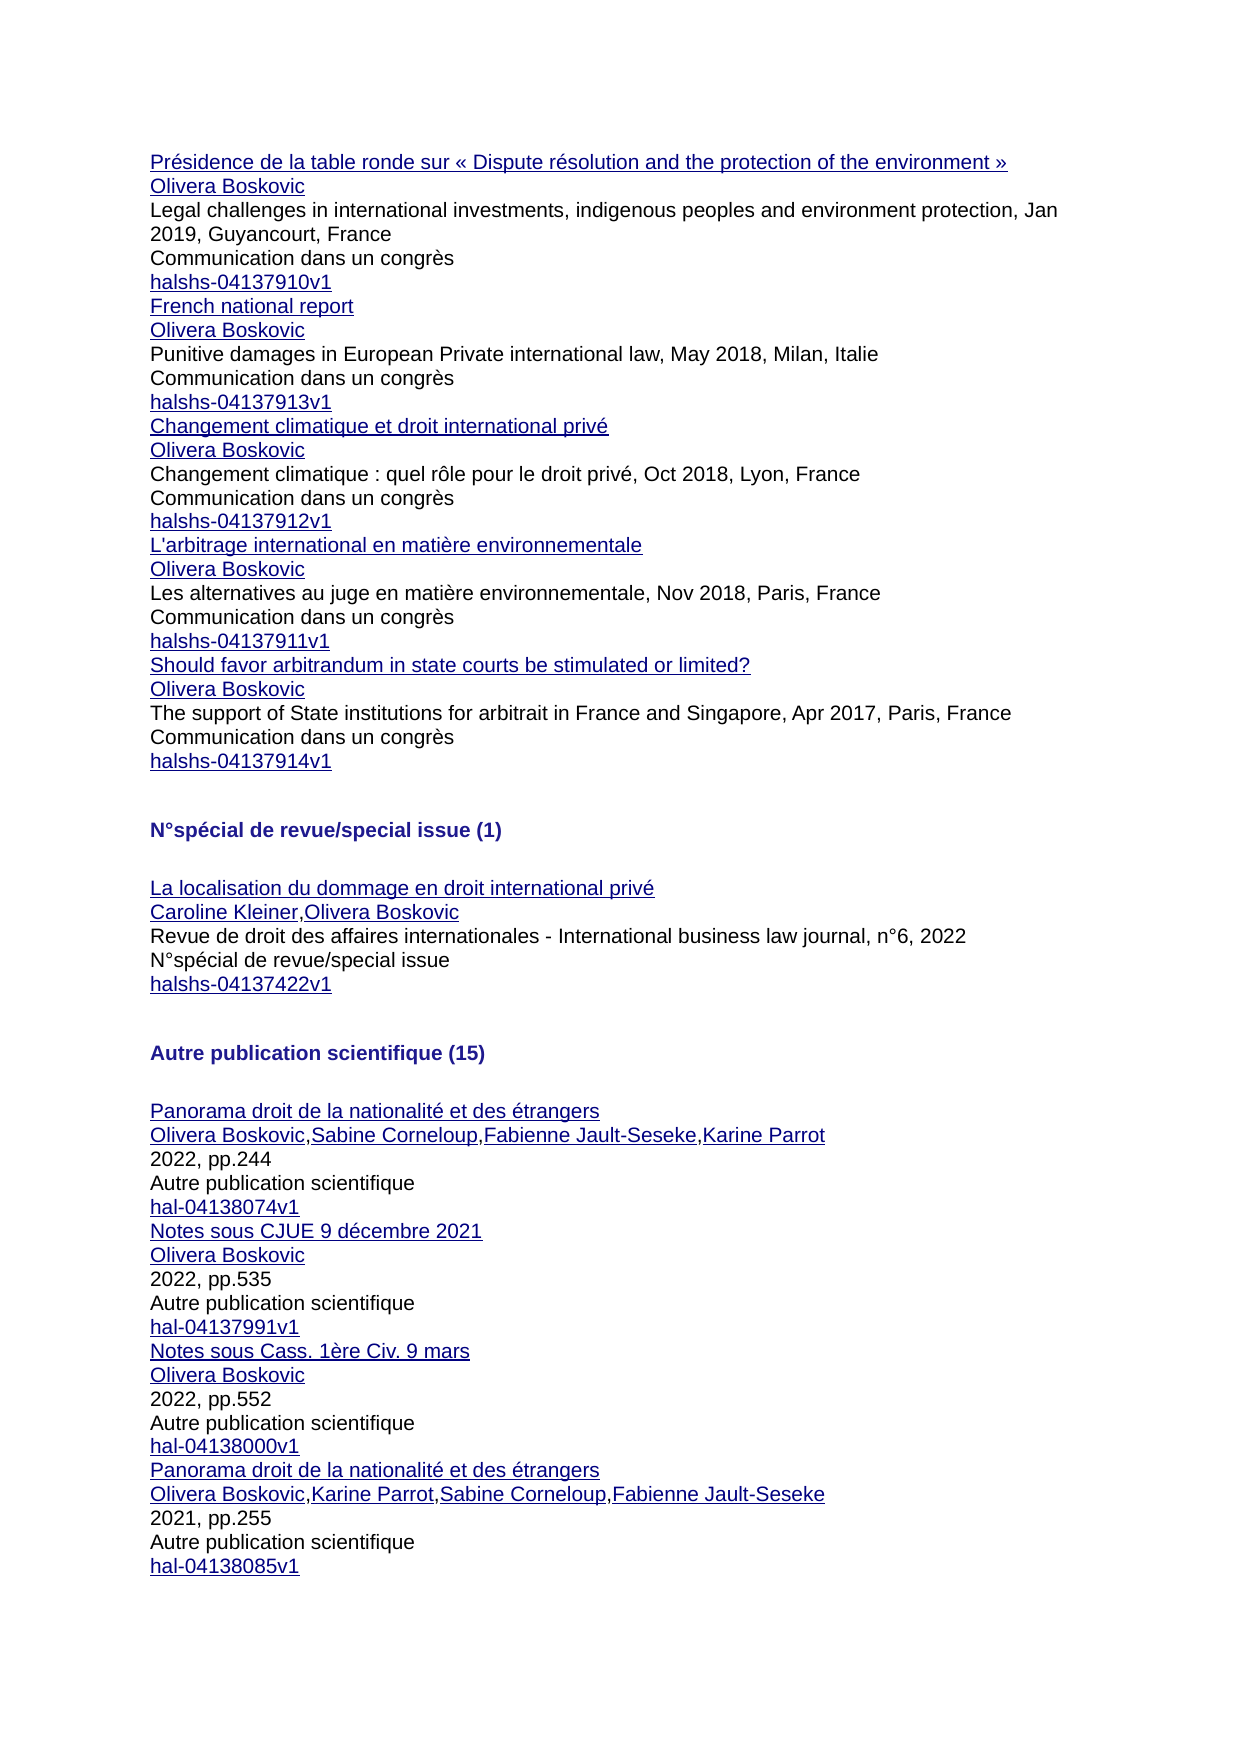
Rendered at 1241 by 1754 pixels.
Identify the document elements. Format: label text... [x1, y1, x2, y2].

table_header La localisation du dommage en droit international privé Caroline Kleiner,Olivera Boskovic Revue de droit des affaires internationales - International business law journal, n°6, 2022 N°spécial de revue/special issue halshs-04137422v1 [150, 876, 1090, 996]
table_cell Notes sous Cass. 1ère Civ. 9 mars Olivera Boskovic 2022, pp.552 Autre publication scientifique hal-04138000v1 [150, 1339, 1090, 1458]
table_cell Should favor arbitrandum in state courts be stimulated or limited? Olivera Boskovic The support of State institutions for arbitrait in France and Singapore, Apr 2017, Paris, France Communication dans un congrès halshs-04137914v1 [150, 653, 1090, 773]
table_cell Notes sous CJUE 9 décembre 2021 Olivera Boskovic 2022, pp.535 Autre publication scientifique hal-04137991v1 [150, 1219, 1090, 1338]
table_cell French national report Olivera Boskovic Punitive damages in European Private international law, May 2018, Milan, Italie Communication dans un congrès halshs-04137913v1 [150, 294, 1090, 413]
table_cell Changement climatique et droit international privé Olivera Boskovic Changement climatique : quel rôle pour le droit privé, Oct 2018, Lyon, France Communication dans un congrès halshs-04137912v1 [150, 414, 1090, 533]
table_cell Présidence de la table ronde sur « Dispute résolution and the protection of the environment » Olivera Boskovic Legal challenges in international investments, indigenous peoples and environment protection, Jan 2019, Guyancourt, France Communication dans un congrès halshs-04137910v1 [150, 150, 1090, 294]
table_header Panorama droit de la nationalité et des étrangers Olivera Boskovic,Sabine Corneloup,Fabienne Jault-Seseke,Karine Parrot 2022, pp.244 Autre publication scientifique hal-04138074v1 [150, 1099, 1090, 1219]
table_cell Panorama droit de la nationalité et des étrangers Olivera Boskovic,Karine Parrot,Sabine Corneloup,Fabienne Jault-Seseke 2021, pp.255 Autre publication scientifique hal-04138085v1 [150, 1458, 1090, 1578]
subtitle Autre publication scientifique (15) [150, 1041, 1090, 1064]
table_cell L'arbitrage international en matière environnementale Olivera Boskovic Les alternatives au juge en matière environnementale, Nov 2018, Paris, France Communication dans un congrès halshs-04137911v1 [150, 533, 1090, 653]
subtitle N°spécial de revue/special issue (1) [150, 818, 1090, 842]
